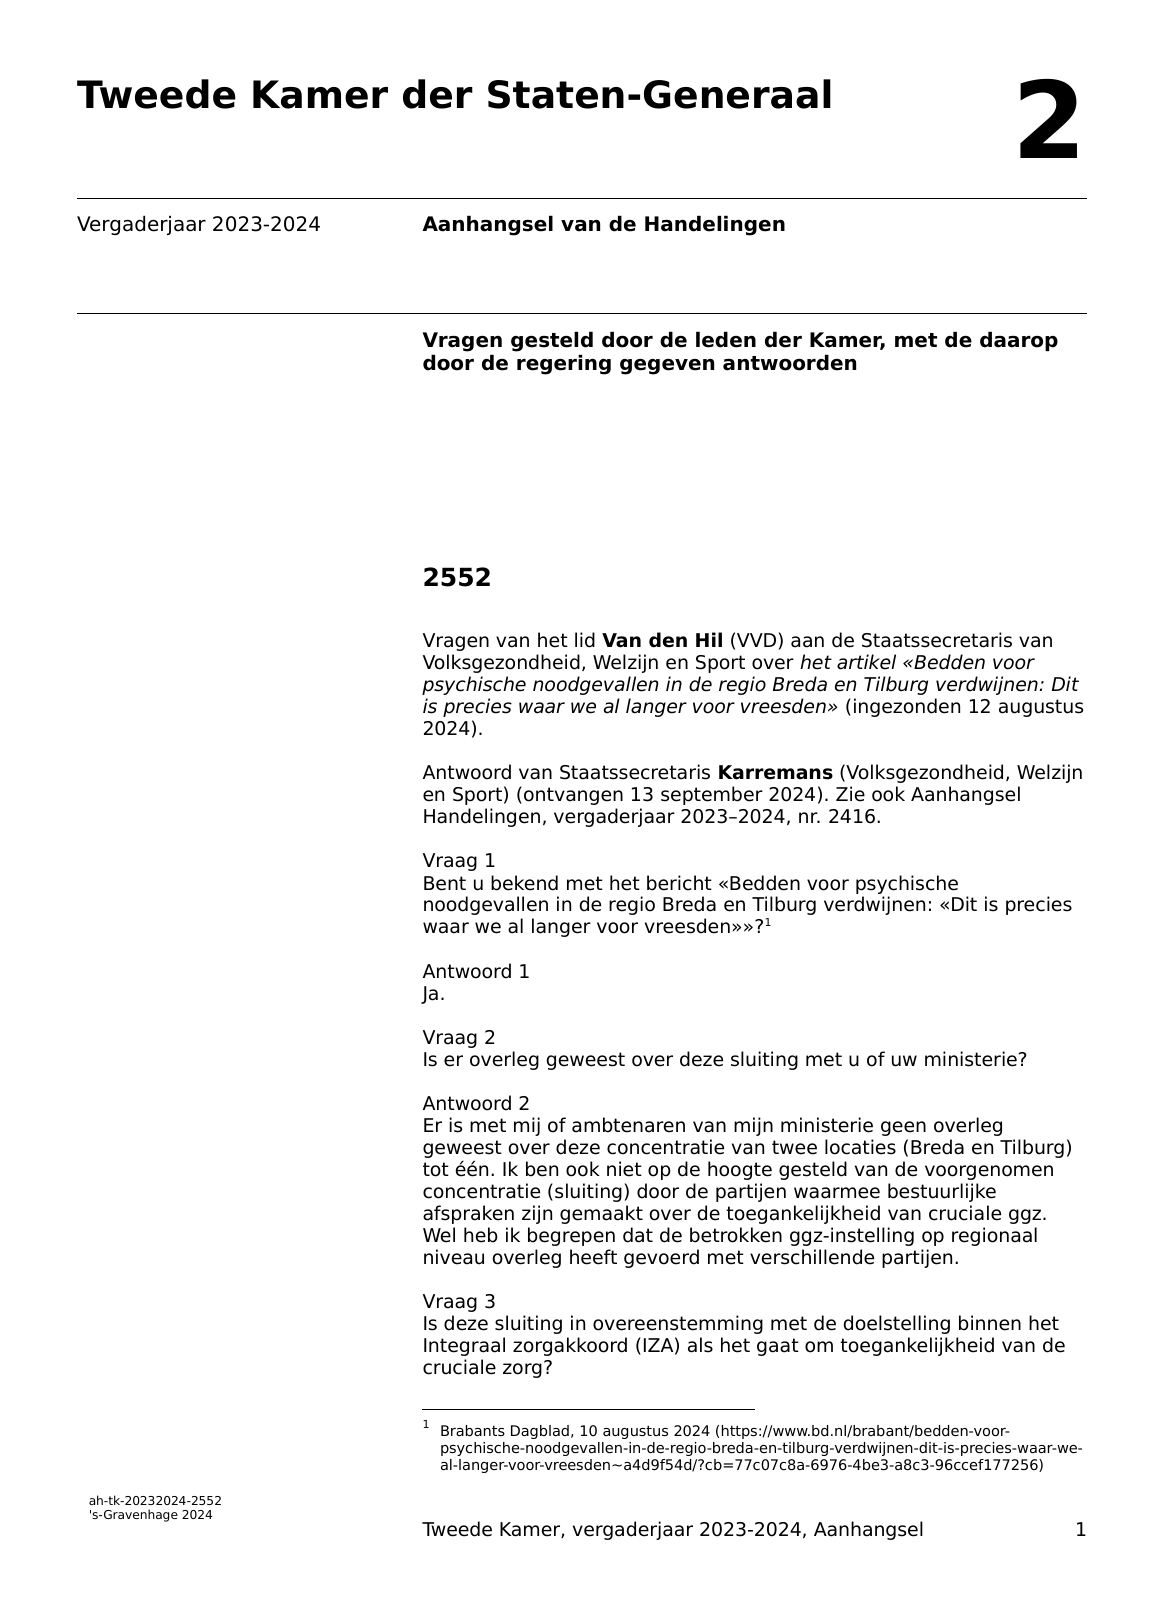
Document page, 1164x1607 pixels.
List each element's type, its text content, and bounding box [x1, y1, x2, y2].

table_cell Vergaderjaar 2023-2024 [77, 199, 422, 313]
text 2552 [422, 563, 1087, 592]
text Bent u bekend met het bericht «Bedden voor psychische noodgevallen in de regio Breda en Tilburg verdwijnen: «Dit is precies waar we al langer voor vreesden»»? [422, 872, 1087, 938]
text Ja. [422, 982, 1087, 1004]
text 's-Gravenhage 2024 [88, 1508, 323, 1522]
text Brabants Dagblad, 10 augustus 2024 (https://www.bd.nl/brabant/bedden-voor-psychische-noodgevallen-in-de-regio-breda-en-tilburg-verdwijnen-dit-is-precies-waar-we-al-langer-voor-vreesden~a4d9f54d/?cb=77c07c8a-6976-4be3-a8c3-96ccef177256) [422, 1418, 1087, 1474]
table_header Tweede Kamer der Staten-Generaal [77, 59, 886, 198]
table_cell Aanhangsel van de Handelingen [422, 199, 1087, 313]
table_cell [77, 314, 422, 375]
text Antwoord van Staatssecretaris Karremans (Volksgezondheid, Welzijn en Sport) (ontvangen 13 september 2024). Zie ook Aanhangsel Handelingen, vergaderjaar 2023–2024, nr. 2416. [422, 762, 1087, 828]
text ah-tk-20232024-2552 [88, 1494, 323, 1508]
text Vraag 3 [422, 1291, 1087, 1313]
text Vraag 2 [422, 1027, 1087, 1049]
text Is deze sluiting in overeenstemming met de doelstelling binnen het Integraal zorgakkoord (IZA) als het gaat om toegankelijkheid van de cruciale zorg? [422, 1313, 1087, 1379]
text Antwoord 2 [422, 1093, 1087, 1115]
text Vragen van het lid Van den Hil (VVD) aan de Staatssecretaris van Volksgezondheid, Welzijn en Sport over het artikel «Bedden voor psychische noodgevallen in de regio Breda en Tilburg verdwijnen: Dit is precies waar we al langer voor vreesden» (ingezonden 12 augustus 2024). [422, 630, 1087, 740]
text Is er overleg geweest over deze sluiting met u of uw ministerie? [422, 1049, 1087, 1071]
text Antwoord 1 [422, 961, 1087, 982]
text Er is met mij of ambtenaren van mijn ministerie geen overleg geweest over deze concentratie van twee locaties (Breda en Tilburg) tot één. Ik ben ook niet op de hoogte gesteld van de voorgenomen concentratie (sluiting) door de partijen waarmee bestuurlijke afspraken zijn gemaakt over de toegankelijkheid van cruciale ggz. Wel heb ik begrepen dat de betrokken ggz-instelling op regionaal niveau overleg heeft gevoerd met verschillende partijen. [422, 1115, 1087, 1269]
table_header 2 [886, 59, 1087, 198]
text Vraag 1 [422, 850, 1087, 872]
table_cell Vragen gesteld door de leden der Kamer, met de daarop door de regering gegeven antwoorden [422, 314, 1087, 375]
